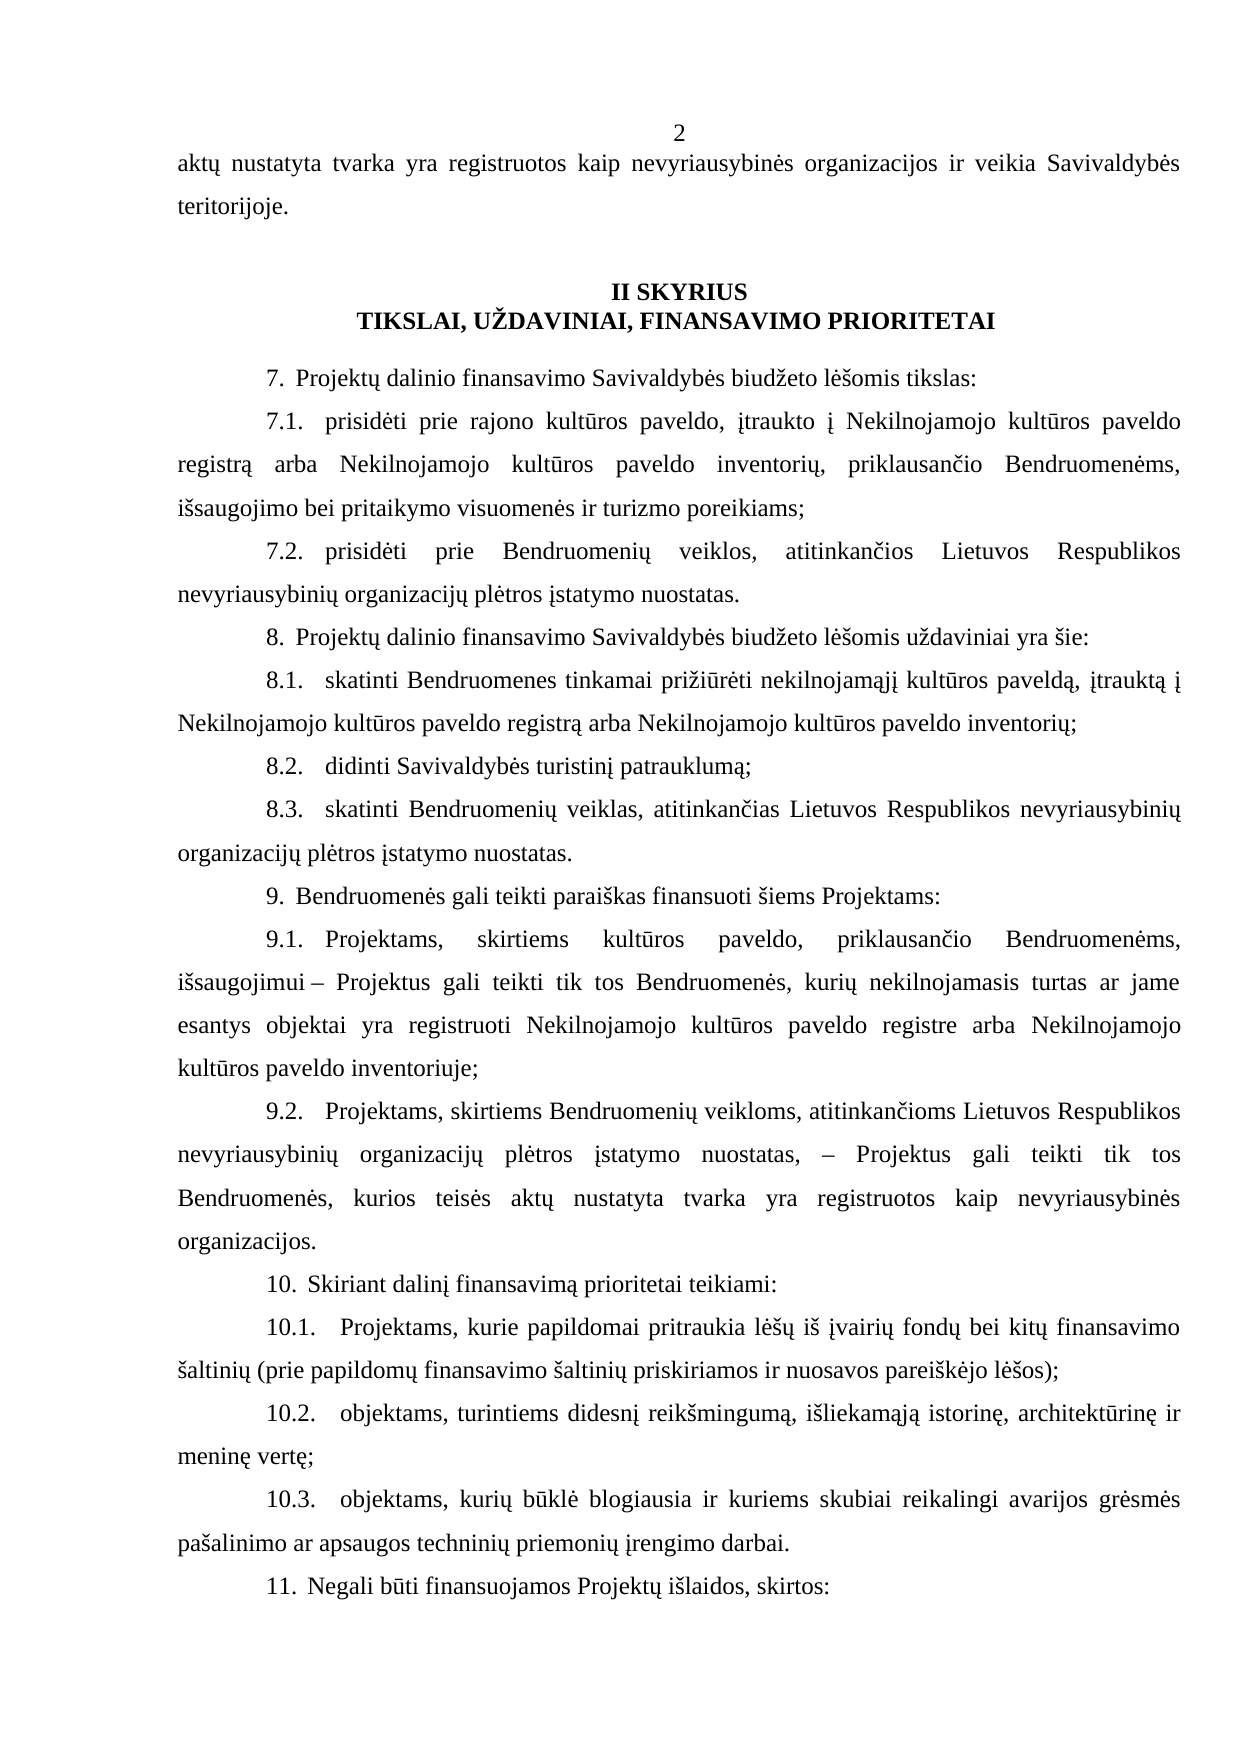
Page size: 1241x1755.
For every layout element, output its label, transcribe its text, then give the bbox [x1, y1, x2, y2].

text 7.1. prisidėti prie rajono kultūros paveldo, įtraukto į Nekilnojamojo kultūros paveldo registrą arba Nekilnojamojo kultūros paveldo inventorių, priklausančio Bendruomenėms, išsaugojimo bei pritaikymo visuomenės ir turizmo poreikiams; [177, 406, 1181, 521]
text 8. Projektų dalinio finansavimo Savivaldybės biudžeto lėšomis uždaviniai yra šie: [177, 622, 1181, 651]
text 8.3. skatinti Bendruomenių veiklas, atitinkančias Lietuvos Respublikos nevyriausybinių organizacijų plėtros įstatymo nuostatas. [177, 794, 1181, 866]
text II SKYRIUS [177, 277, 1181, 306]
text aktų nustatyta tvarka yra registruotos kaip nevyriausybinės organizacijos ir veikia Savivaldybės teritorijoje. [177, 148, 1181, 219]
text 7. Projektų dalinio finansavimo Savivaldybės biudžeto lėšomis tikslas: [177, 363, 1181, 392]
text 10. Skiriant dalinį finansavimą prioritetai teikiami: [177, 1269, 1181, 1298]
text 9. Bendruomenės gali teikti paraiškas finansuoti šiems Projektams: [177, 881, 1181, 909]
text 11. Negali būti finansuojamos Projektų išlaidos, skirtos: [177, 1571, 1181, 1599]
text 8.2. didinti Savivaldybės turistinį patrauklumą; [177, 751, 1181, 780]
text TIKSLAI, UŽDAVINIAI, FINANSAVIMO PRIORITETAI [177, 306, 1181, 334]
text 10.1. Projektams, kurie papildomai pritraukia lėšų iš įvairių fondų bei kitų finansavimo šaltinių (prie papildomų finansavimo šaltinių priskiriamos ir nuosavos pareiškėjo lėšos); [177, 1312, 1181, 1384]
text 9.2. Projektams, skirtiems Bendruomenių veikloms, atitinkančioms Lietuvos Respublikos nevyriausybinių organizacijų plėtros įstatymo nuostatas, – Projektus gali teikti tik tos Bendruomenės, kurios teisės aktų nustatyta tvarka yra registruotos kaip nevyriausybinės organizacijos. [177, 1096, 1181, 1254]
text 9.1. Projektams, skirtiems kultūros paveldo, priklausančio Bendruomenėms, išsaugojimui – Projektus gali teikti tik tos Bendruomenės, kurių nekilnojamasis turtas ar jame esantys objektai yra registruoti Nekilnojamojo kultūros paveldo registre arba Nekilnojamojo kultūros paveldo inventoriuje; [177, 924, 1181, 1082]
text 8.1. skatinti Bendruomenes tinkamai prižiūrėti nekilnojamąjį kultūros paveldą, įtrauktą į Nekilnojamojo kultūros paveldo registrą arba Nekilnojamojo kultūros paveldo inventorių; [177, 665, 1181, 737]
text 10.3. objektams, kurių būklė blogiausia ir kuriems skubiai reikalingi avarijos grėsmės pašalinimo ar apsaugos techninių priemonių įrengimo darbai. [177, 1484, 1181, 1556]
text 7.2. prisidėti prie Bendruomenių veiklos, atitinkančios Lietuvos Respublikos nevyriausybinių organizacijų plėtros įstatymo nuostatas. [177, 536, 1181, 608]
text 10.2. objektams, turintiems didesnį reikšmingumą, išliekamąją istorinę, architektūrinę ir meninę vertę; [177, 1398, 1181, 1470]
